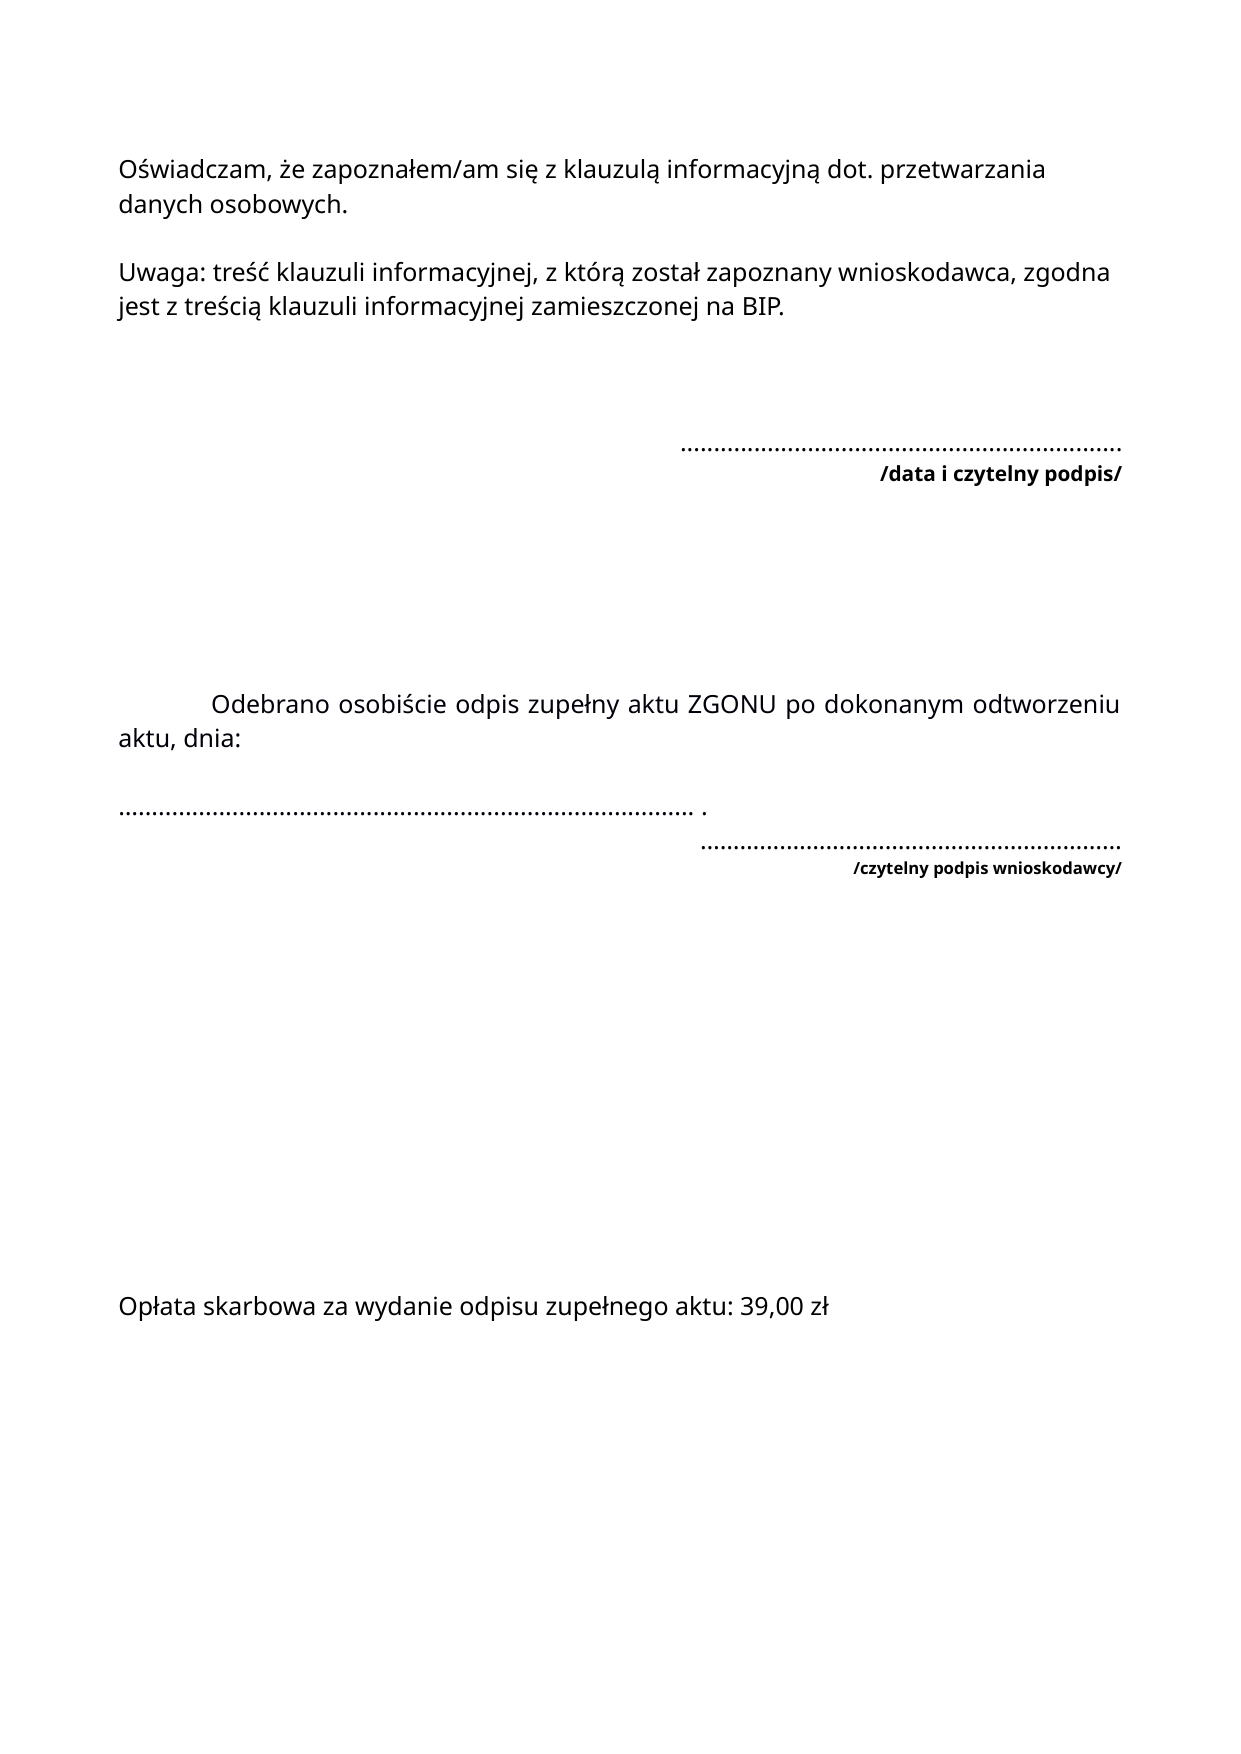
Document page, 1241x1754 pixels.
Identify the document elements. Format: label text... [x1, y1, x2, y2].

text .................................................................. [118, 425, 1122, 459]
text ………....…………………………………………… [118, 822, 1122, 857]
text Uwaga: treść klauzuli informacyjnej, z którą został zapoznany wnioskodawca, zgodna jest z treścią klauzuli informacyjnej zamieszczonej na BIP. [118, 254, 1122, 322]
text /data i czytelny podpis/ [118, 459, 1122, 487]
text Oświadczam, że zapoznałem/am się z klauzulą informacyjną dot. przetwarzania danych osobowych. [118, 152, 1122, 220]
text Opłata skarbowa za wydanie odpisu zupełnego aktu: 39,00 zł [118, 1289, 1122, 1323]
text Odebrano osobiście odpis zupełny aktu ZGONU po dokonanym odtworzeniu aktu, dnia: [118, 686, 1122, 754]
text /czytelny podpis wnioskodawcy/ [118, 857, 1122, 879]
text …................................................................................... . [118, 788, 1122, 822]
